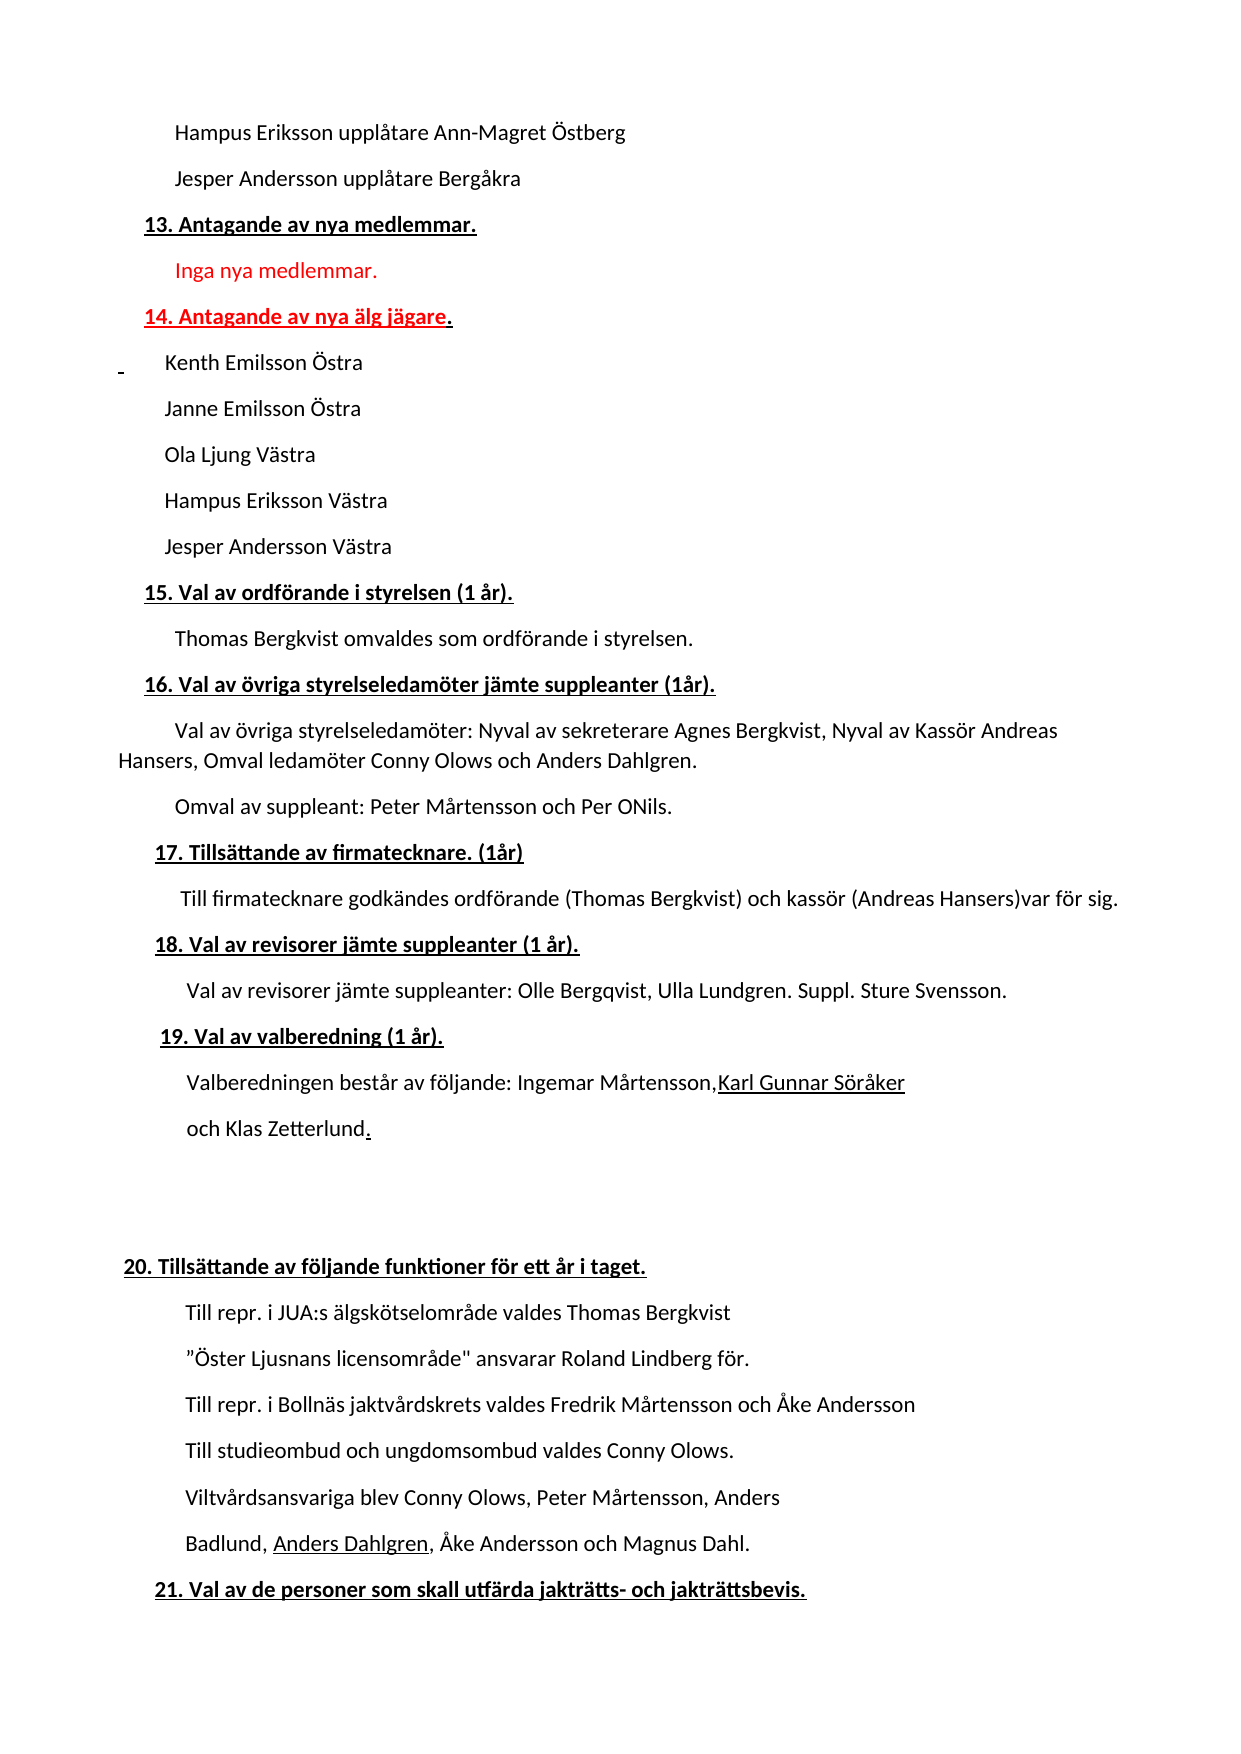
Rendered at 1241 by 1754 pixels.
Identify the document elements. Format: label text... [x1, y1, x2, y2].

text Viltvårdsansvariga blev Conny Olows, Peter Mårtensson, Anders [118, 1483, 1122, 1511]
text 18. Val av revisorer jämte suppleanter (1 år). [118, 930, 1122, 958]
text Hampus Eriksson upplåtare Ann-Magret Östberg [118, 118, 1122, 146]
text 17. Tillsättande av firmatecknare. (1år) [118, 838, 1122, 866]
text 21. Val av de personer som skall utfärda jakträtts- och jakträttsbevis. [118, 1575, 1122, 1603]
text 20. Tillsättande av följande funktioner för ett år i taget. [118, 1252, 1122, 1281]
text Till firmatecknare godkändes ordförande (Thomas Bergkvist) och kassör (Andreas Hansers)var för sig. [118, 884, 1122, 912]
text och Klas Zetterlund. [156, 1114, 1122, 1142]
text Jesper Andersson upplåtare Bergåkra [118, 164, 1122, 192]
text Badlund, Anders Dahlgren, Åke Andersson och Magnus Dahl. [118, 1529, 1122, 1557]
text Inga nya medlemmar. [118, 256, 1122, 284]
text 13. Antagande av nya medlemmar. [118, 210, 1122, 238]
text Till studieombud och ungdomsombud valdes Conny Olows. [118, 1437, 1122, 1465]
text Ola Ljung Västra [118, 440, 1122, 468]
text Val av revisorer jämte suppleanter: Olle Bergqvist, Ulla Lundgren. Suppl. Sture Svensson. [156, 976, 1122, 1004]
text Omval av suppleant: Peter Mårtensson och Per ONils. [118, 792, 1122, 820]
text 19. Val av valberedning (1 år). [118, 1022, 1122, 1050]
text Janne Emilsson Östra [118, 394, 1122, 422]
text Kenth Emilsson Östra [118, 348, 1122, 376]
text ”Öster Ljusnans licensområde" ansvarar Roland Lindberg för. [118, 1344, 1122, 1373]
text Hampus Eriksson Västra [118, 486, 1122, 514]
text Till repr. i JUA:s älgskötselområde valdes Thomas Bergkvist [118, 1298, 1122, 1327]
text 14. Antagande av nya älg jägare. [118, 302, 1122, 330]
text Till repr. i Bollnäs jaktvårdskrets valdes Fredrik Mårtensson och Åke Andersson [118, 1391, 1122, 1419]
text 16. Val av övriga styrelseledamöter jämte suppleanter (1år). [118, 671, 1122, 699]
text Thomas Bergkvist omvaldes som ordförande i styrelsen. [118, 624, 1122, 653]
text Jesper Andersson Västra [118, 532, 1122, 561]
text Val av övriga styrelseledamöter: Nyval av sekreterare Agnes Bergkvist, Nyval av Kassör Andreas Hansers, Omval ledamöter Conny Olows och Anders Dahlgren. [118, 717, 1122, 774]
text Valberedningen består av följande: Ingemar Mårtensson,Karl Gunnar Söråker [156, 1068, 1122, 1096]
text 15. Val av ordförande i styrelsen (1 år). [118, 578, 1122, 607]
